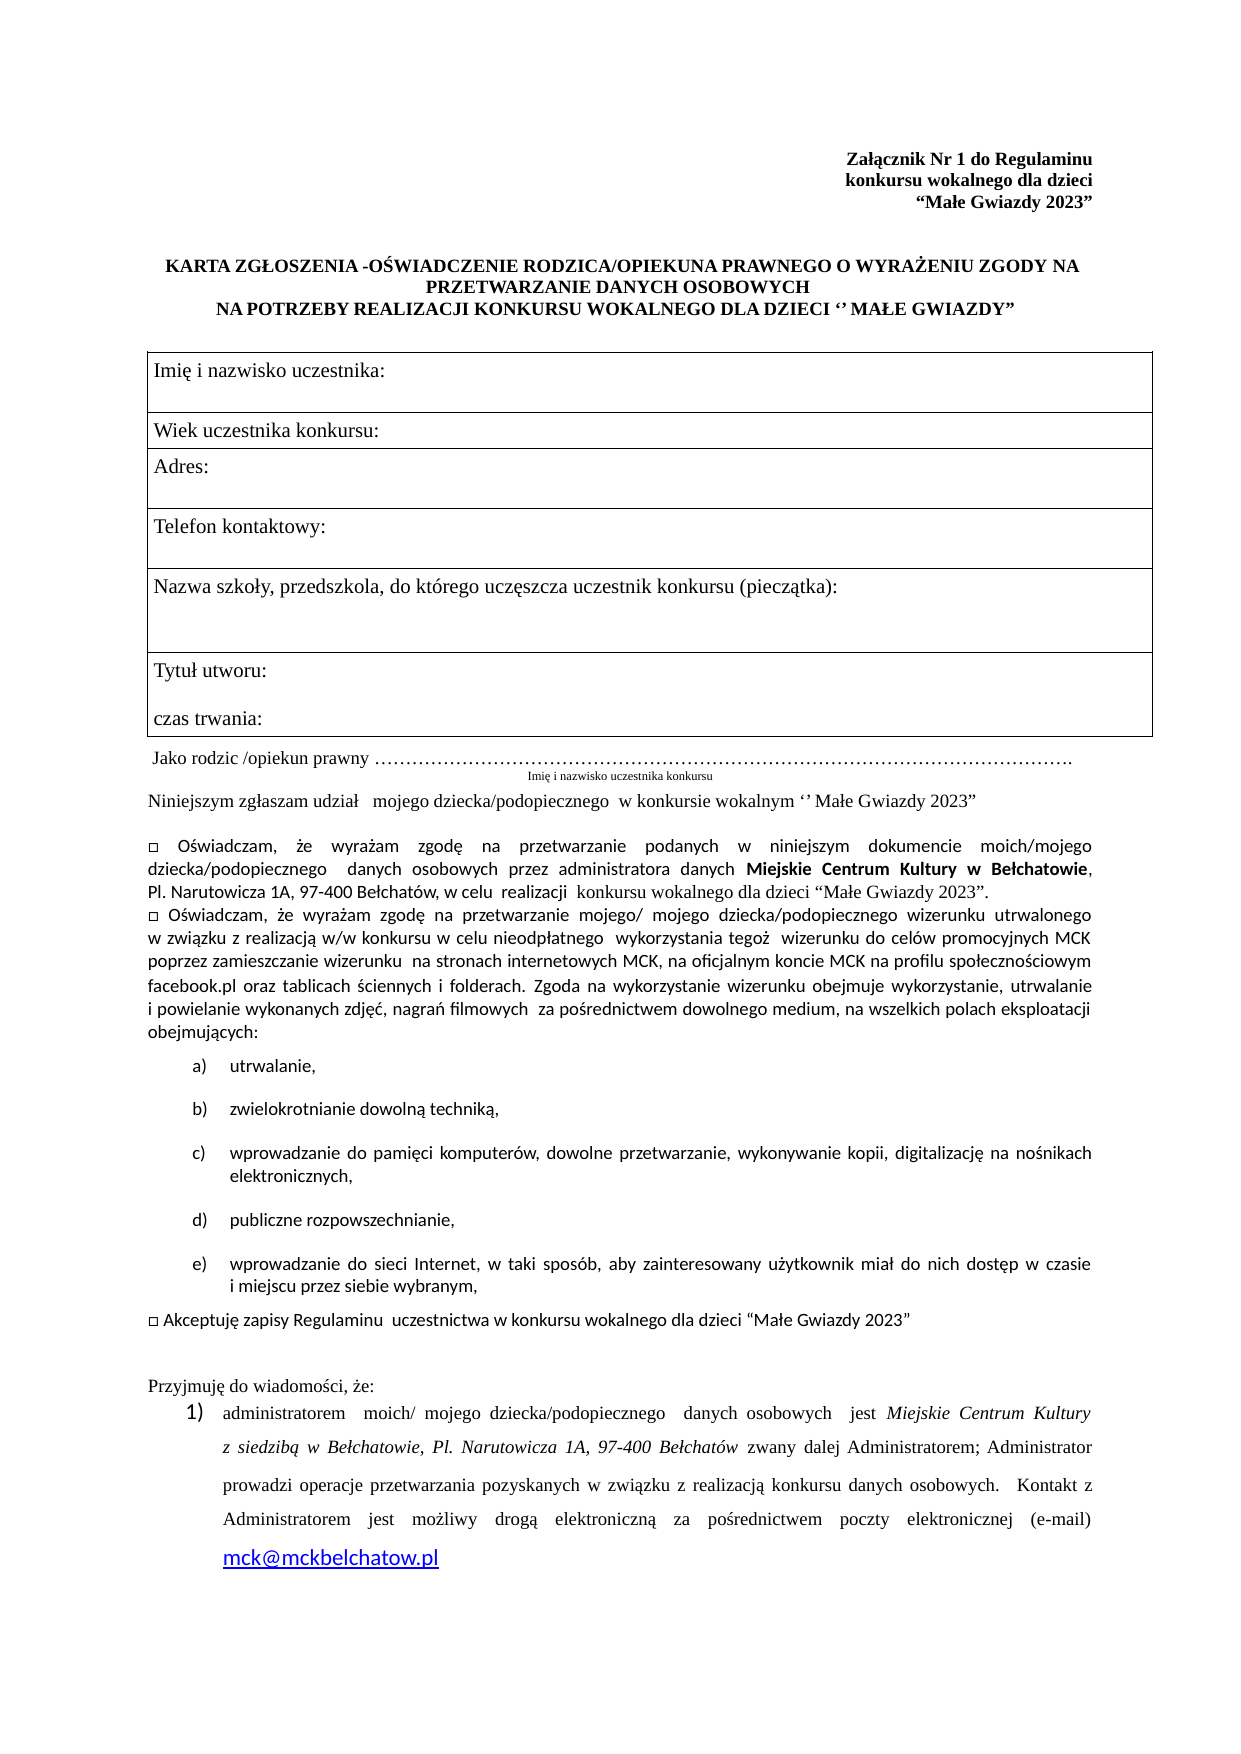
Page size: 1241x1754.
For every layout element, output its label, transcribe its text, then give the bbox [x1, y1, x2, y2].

table_cell Adres: [148, 449, 1152, 508]
table_header Imię i nazwisko uczestnika: [148, 353, 1152, 411]
text □ Oświadczam, że wyrażam zgodę na przetwarzanie mojego/ mojego dziecka/podopiecznego wizerunku utrwalonego w związku z realizacją w/w konkursu w celu nieodpłatnego wykorzystania tegoż wizerunku do celów promocyjnych MCK poprzez zamieszczanie wizerunku na stronach internetowych MCK, na oficjalnym koncie MCK na profilu społecznościowym facebook.pl oraz tablicach ściennych i folderach. Zgoda na wykorzystanie wizerunku obejmuje wykorzystanie, utrwalanie i powielanie wykonanych zdjęć, nagrań filmowych za pośrednictwem dowolnego medium, na wszelkich polach eksploatacji obejmujących: [148, 903, 1093, 1043]
text Jako rodzic /opiekun prawny …………………………………………………………………………………………………. [148, 747, 1093, 768]
table_cell Telefon kontaktowy: [148, 509, 1152, 568]
list wprowadzanie do sieci Internet, w taki sposób, aby zainteresowany użytkownik miał do nich dostęp w czasie i miejscu przez siebie wybranym, [192, 1252, 1093, 1298]
table_cell Nazwa szkoły, przedszkola, do którego uczęszcza uczestnik konkursu (pieczątka): [148, 569, 1152, 652]
text □ Akceptuję zapisy Regulaminu uczestnictwa w konkursu wokalnego dla dzieci “Małe Gwiazdy 2023” [148, 1308, 1093, 1331]
list administratorem moich/ mojego dziecka/podopiecznego danych osobowych jest Miejskie Centrum Kultury z siedzibą w Bełchatowie, Pl. Narutowicza 1A, 97-400 Bełchatów zwany dalej Administratorem; Administrator prowadzi operacje przetwarzania pozyskanych w związku z realizacją konkursu danych osobowych. Kontakt z Administratorem jest możliwy drogą elektroniczną za pośrednictwem poczty elektronicznej (e-mail) mck@mckbelchatow.pl [185, 1397, 1093, 1571]
text Imię i nazwisko uczestnika konkursu [148, 768, 1093, 790]
table_cell Tytuł utworu: czas trwania: [148, 653, 1152, 736]
text Załącznik Nr 1 do Regulaminu konkursu wokalnego dla dzieci [738, 148, 1093, 191]
text Przyjmuję do wiadomości, że: [148, 1375, 1093, 1397]
list publiczne rozpowszechnianie, [192, 1208, 1093, 1231]
text “Małe Gwiazdy 2023” [738, 191, 1093, 212]
list utrwalanie, [192, 1054, 1093, 1077]
list wprowadzanie do pamięci komputerów, dowolne przetwarzanie, wykonywanie kopii, digitalizację na nośnikach elektronicznych, [192, 1141, 1093, 1187]
text □ Oświadczam, że wyrażam zgodę na przetwarzanie podanych w niniejszym dokumencie moich/mojego dziecka/podopiecznego danych osobowych przez administratora danych Miejskie Centrum Kultury w Bełchatowie, Pl. Narutowicza 1A, 97-400 Bełchatów, w celu realizacji konkursu wokalnego dla dzieci “Małe Gwiazdy 2023”. [148, 834, 1093, 903]
list zwielokrotnianie dowolną techniką, [192, 1098, 1093, 1121]
table_cell Wiek uczestnika konkursu: [148, 413, 1152, 447]
text KARTA ZGŁOSZENIA -OŚWIADCZENIE RODZICA/OPIEKUNA PRAWNEGO O WYRAŻENIU ZGODY NA PRZETWARZANIE DANYCH OSOBOWYCH NA POTRZEBY REALIZACJI KONKURSU WOKALNEGO DLA DZIECI ‘’ MAŁE GWIAZDY” [148, 255, 1093, 319]
text Niniejszym zgłaszam udział mojego dziecka/podopiecznego w konkursie wokalnym ‘’ Małe Gwiazdy 2023” [148, 790, 1093, 812]
